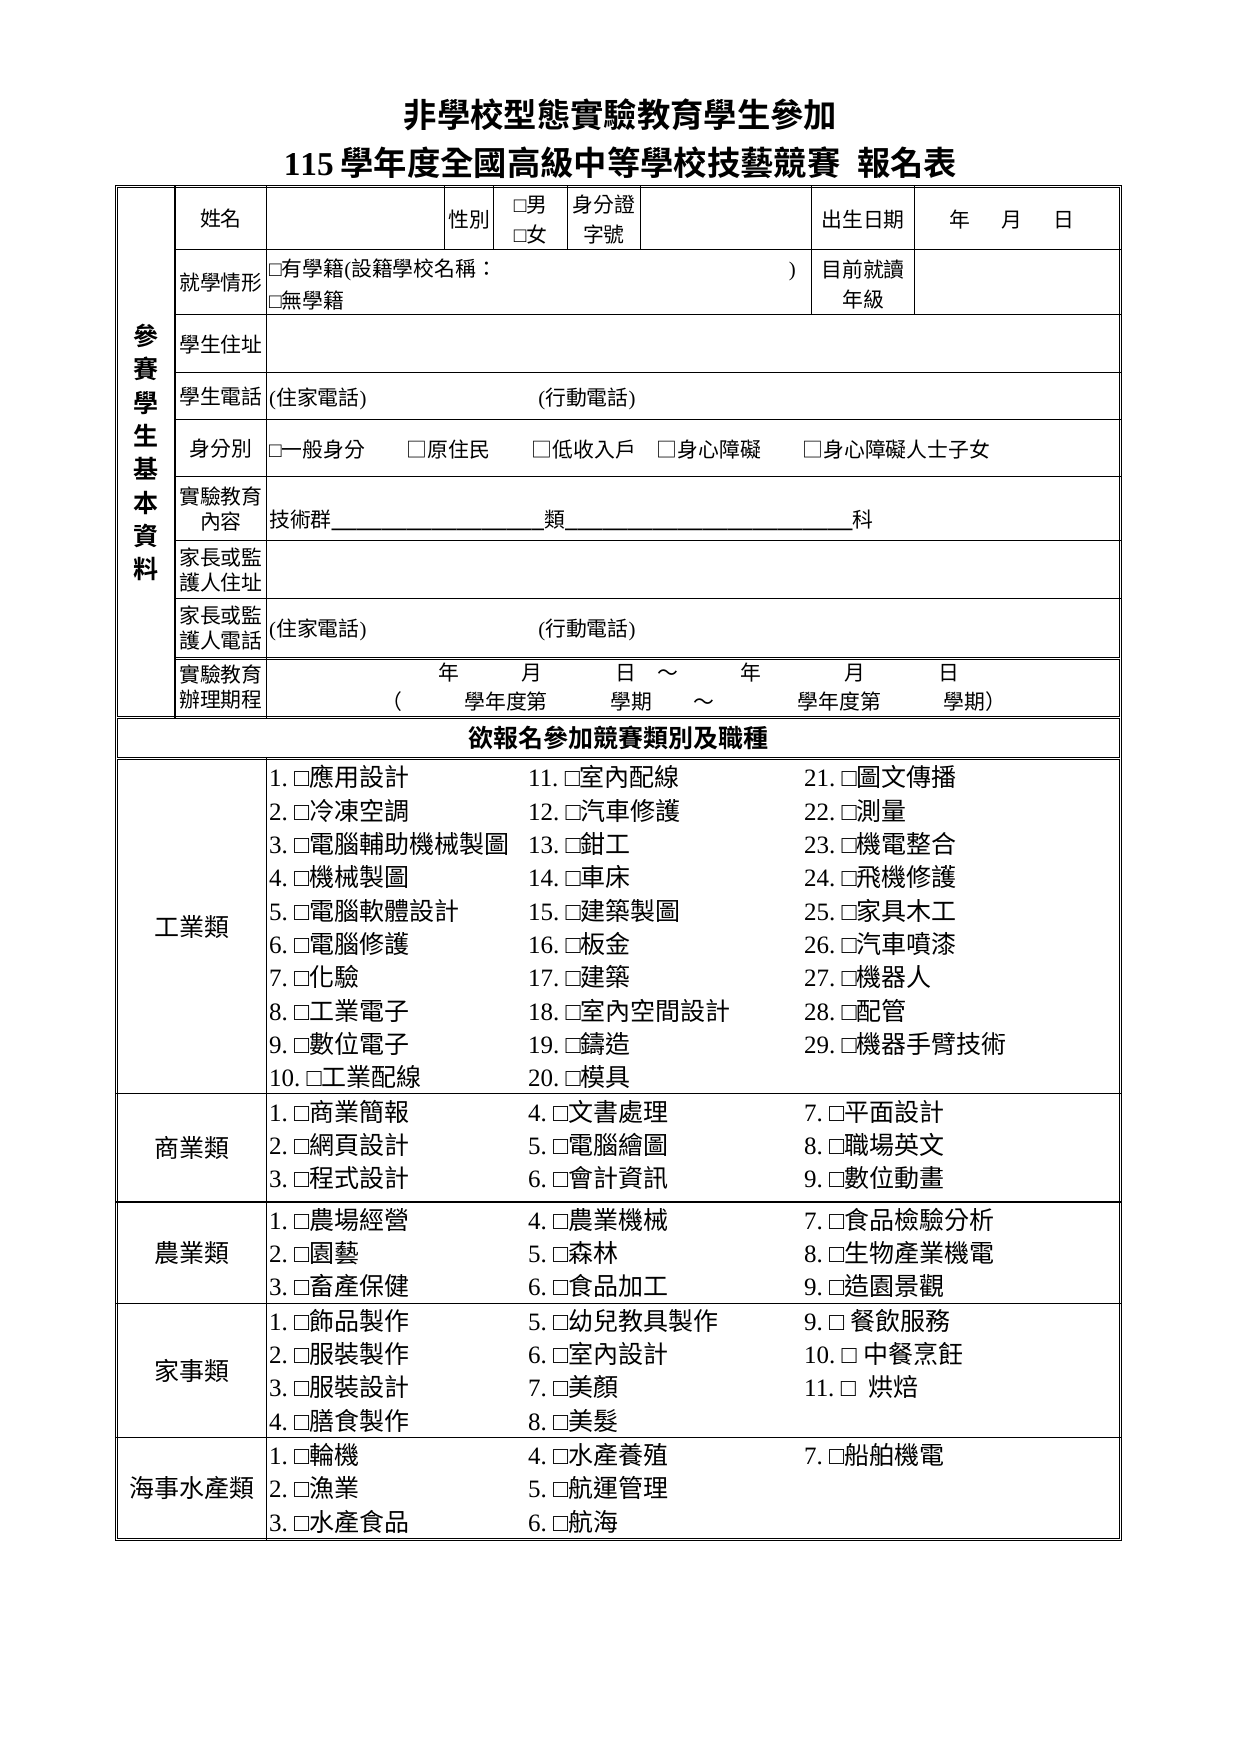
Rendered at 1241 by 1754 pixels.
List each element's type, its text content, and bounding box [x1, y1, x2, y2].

table_cell 1. □輪機 2. □漁業 3. □水產食品 [267, 1438, 525, 1538]
table_cell 身分別 [176, 420, 266, 476]
table_cell 9. □ 餐飲服務 10. □ 中餐烹飪 11. □ 烘焙 [801, 1304, 1119, 1437]
text 非學校型態實驗教育學生參加 [118, 89, 1122, 137]
table_cell 1. □商業簡報 2. □網頁設計 3. □程式設計 [267, 1094, 525, 1201]
table_cell 家事類 [118, 1304, 266, 1437]
table_cell 4. □水產養殖 5. □航運管理 6. □航海 [525, 1438, 801, 1538]
table_header 身分證字號 [568, 188, 640, 249]
table_cell 商業類 [118, 1094, 266, 1201]
table_cell 海事水產類 [118, 1438, 266, 1538]
table_cell 4. □農業機械 5. □森林 6. □食品加工 [525, 1203, 801, 1302]
table_cell 1. □飾品製作 2. □服裝製作 3. □服裝設計 4. □膳食製作 [267, 1304, 525, 1437]
table_cell 7. □船舶機電 [801, 1438, 1119, 1538]
table_cell 1. □農場經營 2. □園藝 3. □畜產保健 [267, 1203, 525, 1302]
table_cell 技術群_________________類_______________________科 [267, 477, 1119, 540]
table_cell 實驗教育 辦理期程 [176, 660, 266, 716]
table_cell 21. □圖文傳播 22. □測量 23. □機電整合 24. □飛機修護 25. □家具木工 26. □汽車噴漆 27. □機器人 28. □配管 29. □機器手臂技術 [801, 760, 1119, 1093]
table_cell 學生住址 [176, 315, 266, 372]
table_header □男 □女 [494, 188, 567, 249]
table_cell [267, 541, 1119, 597]
table_cell □有學籍(設籍學校名稱： ) □無學籍 [267, 250, 811, 314]
table_header 姓名 [176, 188, 266, 249]
table_cell □一般身分 □原住民 □低收入戶 □身心障礙 □身心障礙人士子女 [267, 420, 1119, 476]
table_cell 實驗教育內容 [176, 477, 266, 540]
table_cell 欲報名參加競賽類別及職種 [118, 719, 1119, 757]
table_cell 7. □食品檢驗分析 8. □生物產業機電 9. □造園景觀 [801, 1203, 1119, 1302]
table_cell 學生電話 [176, 373, 266, 418]
table_cell (住家電話) (行動電話) [267, 599, 1119, 657]
table_cell 工業類 [118, 760, 266, 1093]
table_cell 就學情形 [176, 250, 266, 314]
table_cell (住家電話) (行動電話) [267, 373, 1119, 418]
table_cell 年 月 日 ～ 年 月 日 （ 學年度第 學期 ～ 學年度第 學期） [267, 660, 1119, 716]
table_header 性別 [445, 188, 493, 249]
table_cell 1. □應用設計 2. □冷凍空調 3. □電腦輔助機械製圖 4. □機械製圖 5. □電腦軟體設計 6. □電腦修護 7. □化驗 8. □工業電子 9. □數位電子 10. □工業配線 [267, 760, 525, 1093]
table_cell 家長或監護人電話 [176, 599, 266, 657]
table_cell 目前就讀年級 [812, 250, 914, 314]
table_cell 農業類 [118, 1203, 266, 1302]
table_cell 5. □幼兒教具製作 6. □室內設計 7. □美顏 8. □美髮 [525, 1304, 801, 1437]
table_header 出生日期 [812, 188, 914, 249]
table_cell [267, 315, 1119, 372]
text 115學年度全國高級中等學校技藝競賽 報名表 [118, 137, 1122, 185]
table_cell [915, 250, 1119, 314]
table_cell 家長或監護人住址 [176, 541, 266, 597]
table_cell 7. □平面設計 8. □職場英文 9. □數位動畫 [801, 1094, 1119, 1201]
table_header 參 賽 學 生 基 本 資 料 [118, 188, 174, 716]
table_header [641, 188, 811, 249]
table_header 年 月 日 [915, 188, 1119, 249]
table_header [267, 188, 444, 249]
table_cell 11. □室內配線 12. □汽車修護 13. □鉗工 14. □車床 15. □建築製圖 16. □板金 17. □建築 18. □室內空間設計 19. □鑄造 20. □模具 [525, 760, 801, 1093]
table_cell 4. □文書處理 5. □電腦繪圖 6. □會計資訊 [525, 1094, 801, 1201]
